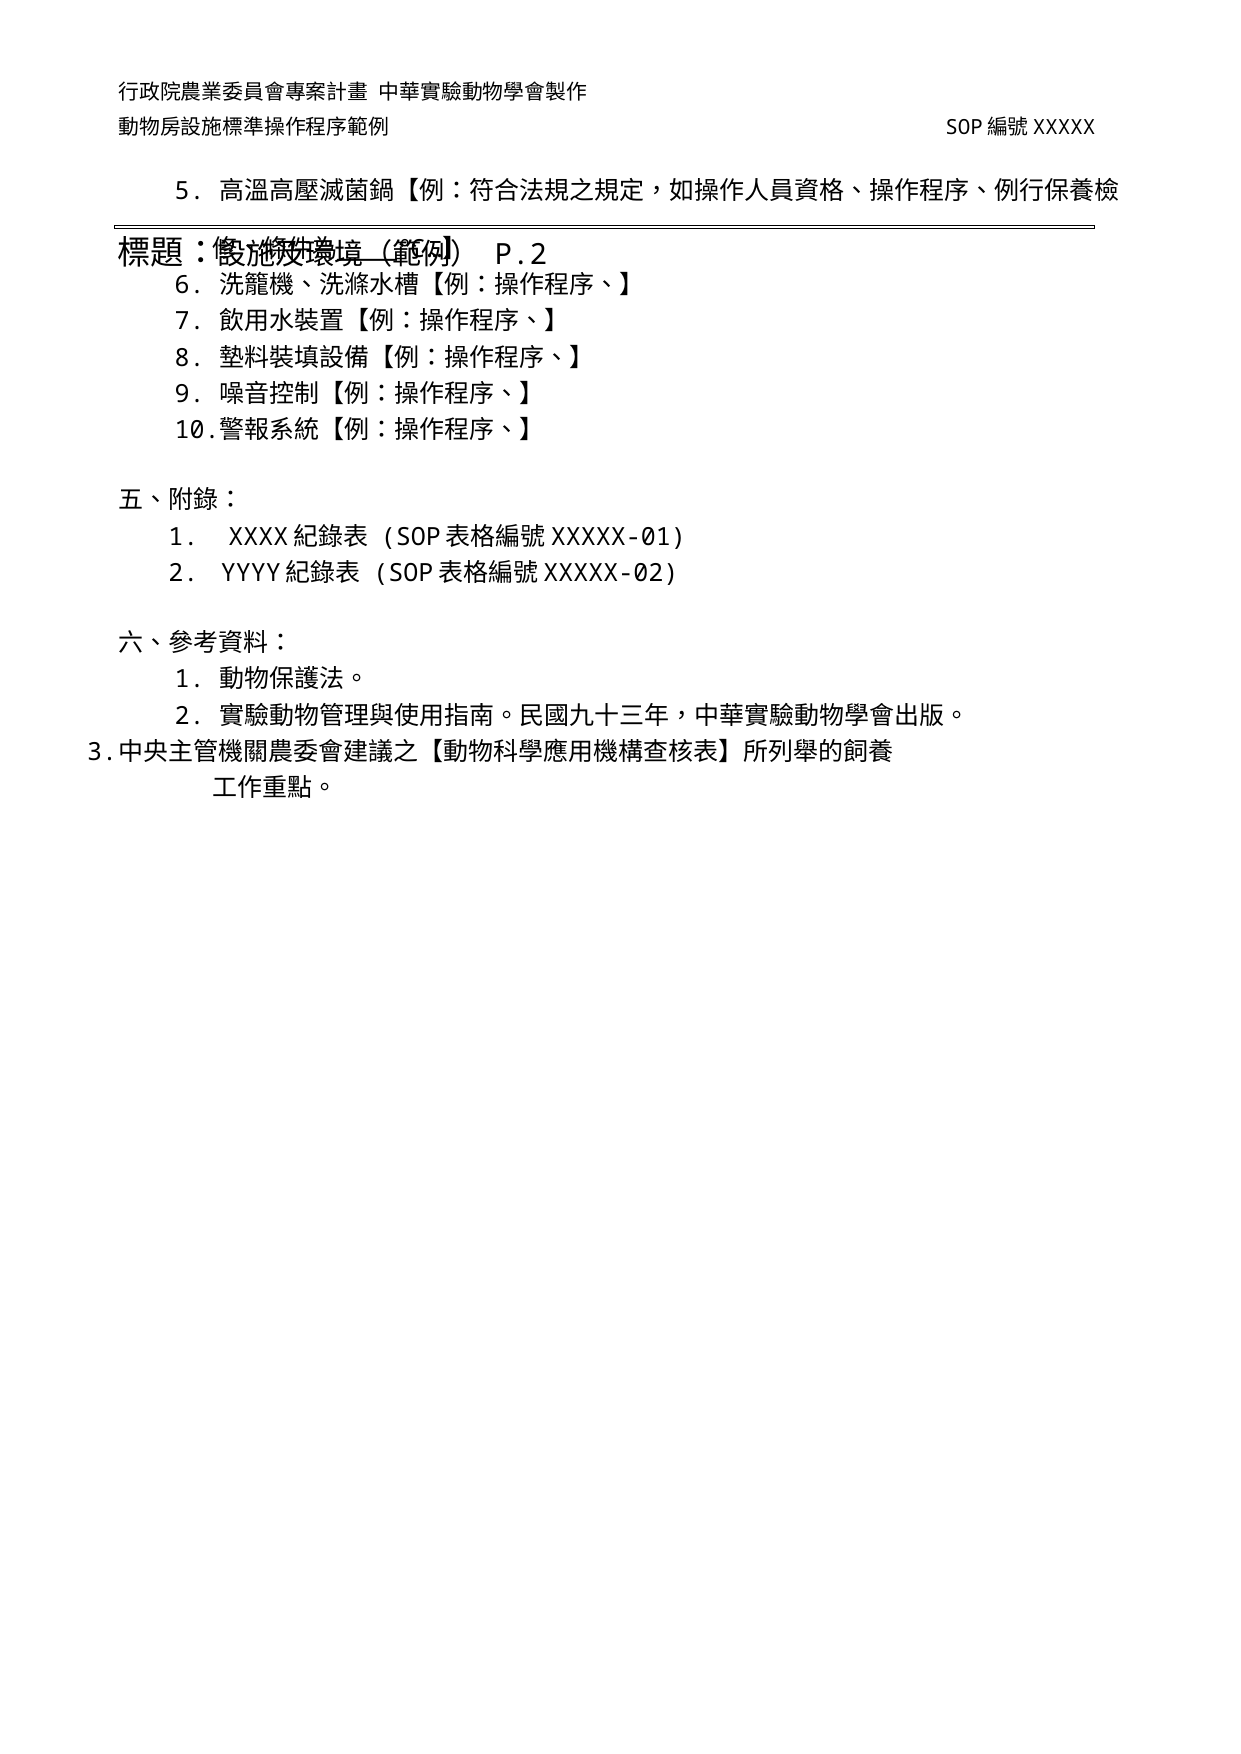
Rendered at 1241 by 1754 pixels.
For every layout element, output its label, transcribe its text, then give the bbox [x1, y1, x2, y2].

text 6. 洗籠機、洗滌水槽【例：操作程序、】 [174, 264, 1122, 301]
text 1. XXXX紀錄表 (SOP表格編號XXXXX-01) [168, 516, 1122, 552]
text 動物房設施標準操作程序範例 SOP編號XXXXX [118, 105, 1122, 141]
text 10.警報系統【例：操作程序、】 [174, 409, 1122, 446]
text 六、參考資料： [118, 623, 1122, 659]
text 9. 噪音控制【例：操作程序、】 [174, 373, 1122, 409]
list 中央主管機關農委會建議之【動物科學應用機構查核表】所列舉的飼養 [87, 731, 1122, 768]
text 7. 飲用水裝置【例：操作程序、】 [174, 301, 1122, 337]
text 行政院農業委員會專案計畫 中華實驗動物學會製作 [118, 75, 1122, 105]
text 五、附錄： [118, 480, 1122, 516]
text 1. 動物保護法。 [156, 659, 1122, 695]
text 工作重點。 [168, 768, 1122, 804]
text 2. 實驗動物管理與使用指南。民國九十三年，中華實驗動物學會出版。 [168, 695, 1122, 731]
text 5. 高溫高壓滅菌鍋【例：符合法規之規定，如操作人員資格、操作程序、例行保養檢修、條件為____℃…】 [174, 170, 1122, 264]
text 8. 墊料裝填設備【例：操作程序、】 [174, 337, 1122, 373]
list YYYY紀錄表 (SOP表格編號XXXXX-02) [168, 552, 1122, 588]
